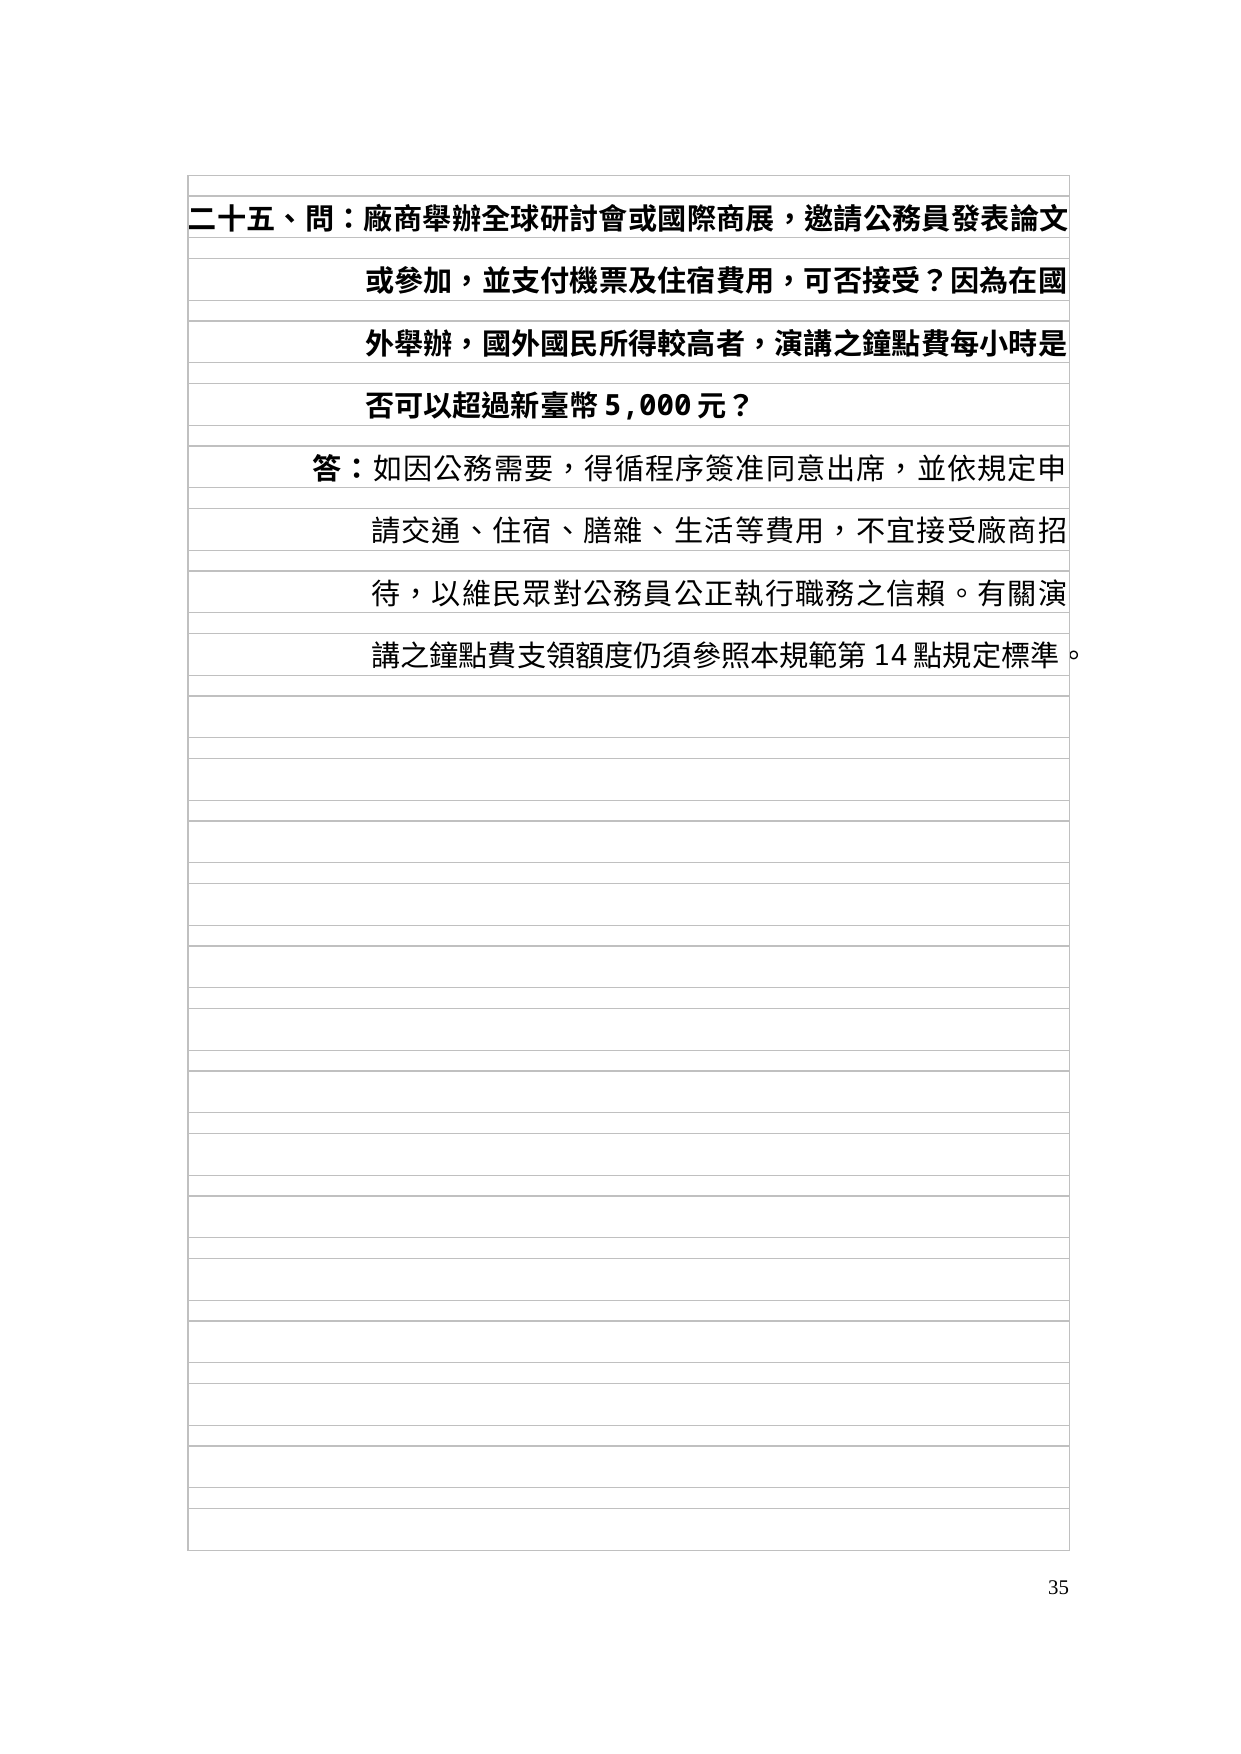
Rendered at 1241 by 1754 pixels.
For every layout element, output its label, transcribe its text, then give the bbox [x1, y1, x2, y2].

text [189, 238, 1069, 258]
text [189, 363, 1069, 383]
text [189, 176, 1069, 195]
text 答：如因公務需要，得循程序簽准同意出席，並依規定申請交通、住宿、膳雜、生活等費用，不宜接受廠商招待，以維民眾對公務員公正執行職務之信賴。有關演講之鐘點費支領額度仍須參照本規範第14點規定標準。 [312, 488, 1069, 508]
text 答：如因公務需要，得循程序簽准同意出席，並依規定申請交通、住宿、膳雜、生活等費用，不宜接受廠商招待，以維民眾對公務員公正執行職務之信賴。有關演講之鐘點費支領額度仍須參照本規範第14點規定標準。 [312, 572, 1069, 612]
text 答：如因公務需要，得循程序簽准同意出席，並依規定申請交通、住宿、膳雜、生活等費用，不宜接受廠商招待，以維民眾對公務員公正執行職務之信賴。有關演講之鐘點費支領額度仍須參照本規範第14點規定標準。 [312, 634, 1069, 675]
text 或參加，並支付機票及住宿費用，可否接受？因為在國 [189, 259, 1069, 300]
text 答：如因公務需要，得循程序簽准同意出席，並依規定申請交通、住宿、膳雜、生活等費用，不宜接受廠商招待，以維民眾對公務員公正執行職務之信賴。有關演講之鐘點費支領額度仍須參照本規範第14點規定標準。 [312, 613, 1069, 633]
text [189, 301, 1069, 320]
text 二十五、問：廠商舉辦全球研討會或國際商展，邀請公務員發表論文 [189, 197, 1069, 237]
text 外舉辦，國外國民所得較高者，演講之鐘點費每小時是 [189, 322, 1069, 362]
text 答：如因公務需要，得循程序簽准同意出席，並依規定申請交通、住宿、膳雜、生活等費用，不宜接受廠商招待，以維民眾對公務員公正執行職務之信賴。有關演講之鐘點費支領額度仍須參照本規範第14點規定標準。 [312, 426, 1069, 445]
text 答：如因公務需要，得循程序簽准同意出席，並依規定申請交通、住宿、膳雜、生活等費用，不宜接受廠商招待，以維民眾對公務員公正執行職務之信賴。有關演講之鐘點費支領額度仍須參照本規範第14點規定標準。 [312, 509, 1069, 550]
text 答：如因公務需要，得循程序簽准同意出席，並依規定申請交通、住宿、膳雜、生活等費用，不宜接受廠商招待，以維民眾對公務員公正執行職務之信賴。有關演講之鐘點費支領額度仍須參照本規範第14點規定標準。 [312, 447, 1069, 487]
text 答：如因公務需要，得循程序簽准同意出席，並依規定申請交通、住宿、膳雜、生活等費用，不宜接受廠商招待，以維民眾對公務員公正執行職務之信賴。有關演講之鐘點費支領額度仍須參照本規範第14點規定標準。 [312, 551, 1069, 570]
text 否可以超過新臺幣5,000元？ [189, 384, 1069, 425]
